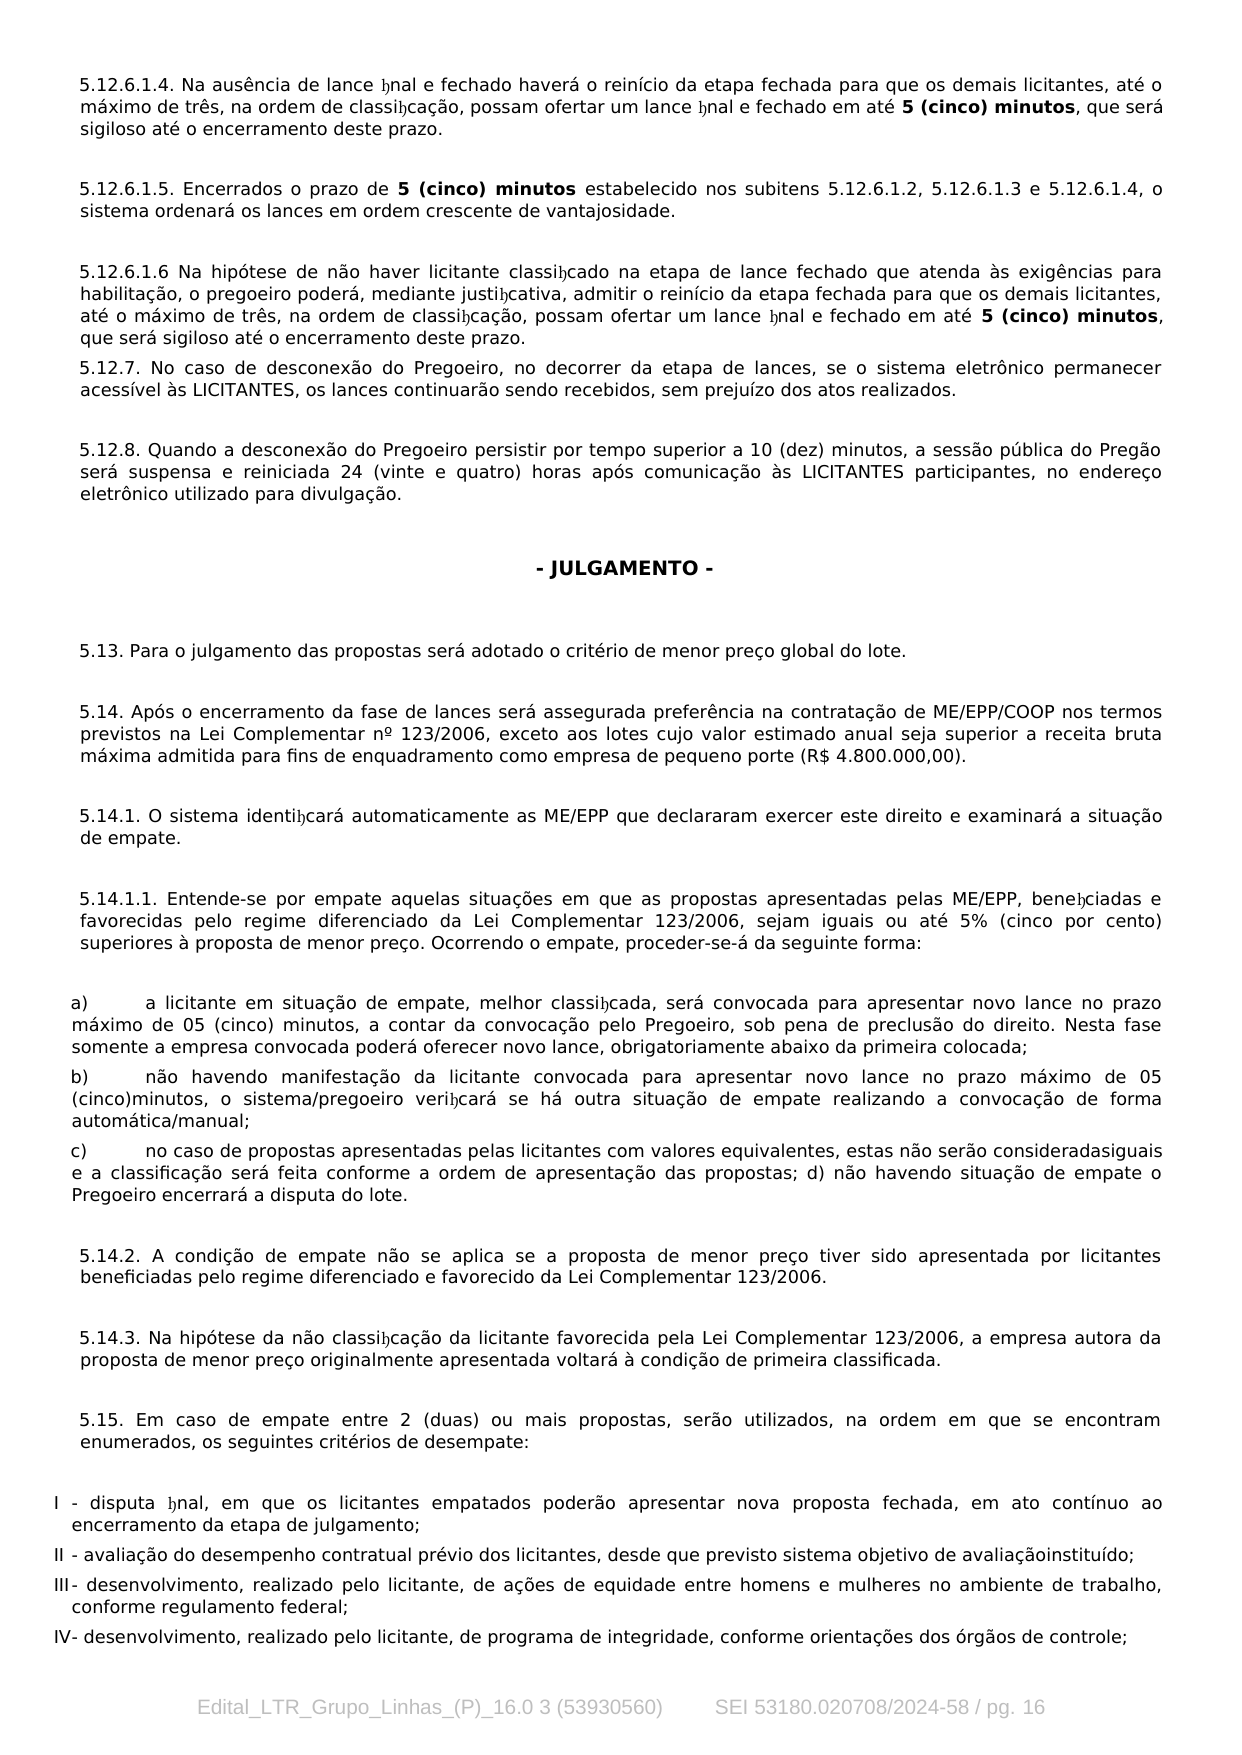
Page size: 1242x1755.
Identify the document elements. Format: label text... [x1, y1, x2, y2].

text 5.14.1. O sistema identicará automaticamente as ME/EPP que declararam exercer este direito e examinará a situação de empate. [79, 806, 1164, 849]
text 5.12.6.1.6 Na hipótese de não haver licitante classicado na etapa de lance fechado que atenda às exigências para habilitação, o pregoeiro poderá, mediante justicativa, admitir o reinício da etapa fechada para que os demais licitantes, até o máximo de três, na ordem de classicação, possam ofertar um lance nal e fechado em até 5 (cinco) minutos, que será sigiloso até o encerramento deste prazo. [79, 262, 1164, 348]
list a licitante em situação de empate, melhor classicada, será convocada para apresentar novo lance no prazo máximo de 05 (cinco) minutos, a contar da convocação pelo Pregoeiro, sob pena de preclusão do direito. Nesta fase somente a empresa convocada poderá oferecer novo lance, obrigatoriamente abaixo da primeira colocada; [70, 993, 1164, 1058]
text 5.14. Após o encerramento da fase de lances será assegurada preferência na contratação de ME/EPP/COOP nos termos previstos na Lei Complementar nº 123/2006, exceto aos lotes cujo valor estimado anual seja superior a receita bruta máxima admitida para fins de enquadramento como empresa de pequeno porte (R$ 4.800.000,00). [79, 702, 1164, 766]
subtitle - JULGAMENTO - [79, 557, 1170, 580]
text 5.14.3. Na hipótese da não classicação da licitante favorecida pela Lei Complementar 123/2006, a empresa autora da proposta de menor preço originalmente apresentada voltará à condição de primeira classificada. [79, 1328, 1164, 1371]
list - disputa nal, em que os licitantes empatados poderão apresentar nova proposta fechada, em ato contínuo ao encerramento da etapa de julgamento; [53, 1493, 1164, 1535]
text 5.13. Para o julgamento das propostas será adotado o critério de menor preço global do lote. [79, 641, 1164, 662]
list no caso de propostas apresentadas pelas licitantes com valores equivalentes, estas não serão consideradasiguais e a classificação será feita conforme a ordem de apresentação das propostas; d) não havendo situação de empate o Pregoeiro encerrará a disputa do lote. [70, 1141, 1164, 1206]
list ‑ desenvolvimento, realizado pelo licitante, de ações de equidade entre homens e mulheres no ambiente de trabalho, conforme regulamento federal; [53, 1575, 1164, 1617]
text 5.12.6.1.5. Encerrados o prazo de 5 (cinco) minutos estabelecido nos subitens 5.12.6.1.2, 5.12.6.1.3 e 5.12.6.1.4, o sistema ordenará os lances em ordem crescente de vantajosidade. [79, 179, 1164, 222]
text 5.12.8. Quando a desconexão do Pregoeiro persistir por tempo superior a 10 (dez) minutos, a sessão pública do Pregão será suspensa e reiniciada 24 (vinte e quatro) horas após comunicação às LICITANTES participantes, no endereço eletrônico utilizado para divulgação. [79, 440, 1164, 505]
text 5.12.6.1.4. Na ausência de lance nal e fechado haverá o reinício da etapa fechada para que os demais licitantes, até o máximo de três, na ordem de classicação, possam ofertar um lance nal e fechado em até 5 (cinco) minutos, que será sigiloso até o encerramento deste prazo. [79, 75, 1164, 139]
text 5.12.7. No caso de desconexão do Pregoeiro, no decorrer da etapa de lances, se o sistema eletrônico permanecer acessível às LICITANTES, os lances continuarão sendo recebidos, sem prejuízo dos atos realizados. [79, 358, 1164, 400]
text 5.14.2. A condição de empate não se aplica se a proposta de menor preço tiver sido apresentada por licitantes beneficiadas pelo regime diferenciado e favorecido da Lei Complementar 123/2006. [79, 1246, 1164, 1288]
list ‑ desenvolvimento, realizado pelo licitante, de programa de integridade, conforme orientações dos órgãos de controle; [53, 1627, 1164, 1648]
list - avaliação do desempenho contratual prévio dos licitantes, desde que previsto sistema objetivo de avaliaçãoinstituído; [53, 1545, 1164, 1565]
text 5.15. Em caso de empate entre 2 (duas) ou mais propostas, serão utilizados, na ordem em que se encontram enumerados, os seguintes critérios de desempate: [79, 1410, 1164, 1453]
text 5.14.1.1. Entende-se por empate aquelas situações em que as propostas apresentadas pelas ME/EPP, beneciadas e favorecidas pelo regime diferenciado da Lei Complementar 123/2006, sejam iguais ou até 5% (cinco por cento) superiores à proposta de menor preço. Ocorrendo o empate, proceder-se-á da seguinte forma: [79, 889, 1164, 953]
list não havendo manifestação da licitante convocada para apresentar novo lance no prazo máximo de 05 (cinco)minutos, o sistema/pregoeiro vericará se há outra situação de empate realizando a convocação de forma automática/manual; [70, 1067, 1164, 1132]
